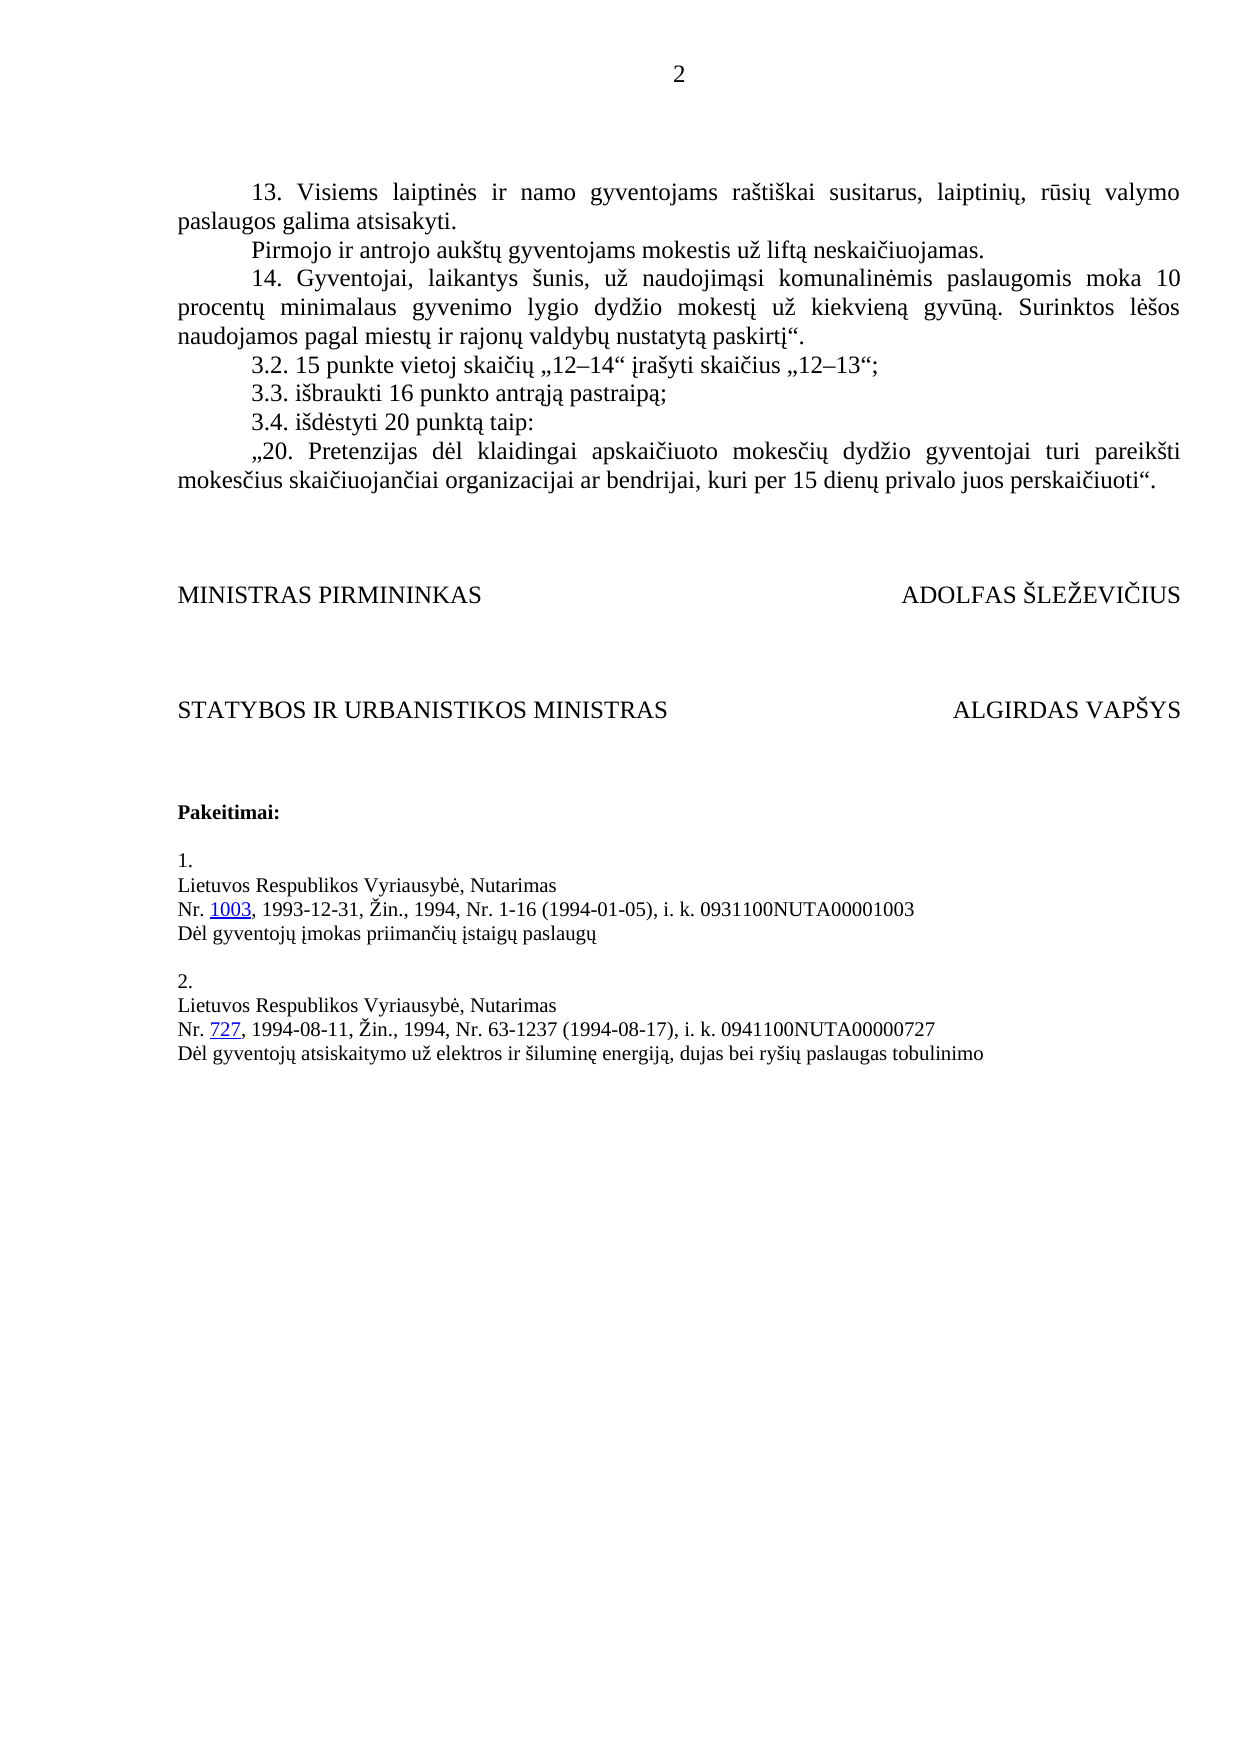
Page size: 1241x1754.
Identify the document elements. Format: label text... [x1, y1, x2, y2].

text Pakeitimai: [177, 800, 1181, 824]
text Lietuvos Respublikos Vyriausybė, Nutarimas [177, 993, 1181, 1017]
text 2. [177, 969, 1181, 993]
text STATYBOS IR URBANISTIKOS MINISTRAS ALGIRDAS VAPŠYS [177, 695, 1181, 723]
text 3.4. išdėstyti 20 punktą taip: [177, 407, 1181, 436]
text Nr. 727, 1994-08-11, Žin., 1994, Nr. 63-1237 (1994-08-17), i. k. 0941100NUTA00000727 [177, 1017, 1181, 1041]
text 14. Gyventojai, laikantys šunis, už naudojimąsi komunalinėmis paslaugomis moka 10 procentų minimalaus gyvenimo lygio dydžio mokestį už kiekvieną gyvūną. Surinktos lėšos naudojamos pagal miestų ir rajonų valdybų nustatytą paskirtį“. [177, 263, 1181, 350]
text Pirmojo ir antrojo aukštų gyventojams mokestis už liftą neskaičiuojamas. [177, 235, 1181, 263]
text 13. Visiems laiptinės ir namo gyventojams raštiškai susitarus, laiptinių, rūsių valymo paslaugos galima atsisakyti. [177, 177, 1181, 235]
text MINISTRAS PIRMININKAS ADOLFAS ŠLEŽEVIČIUS [177, 580, 1181, 608]
text „20. Pretenzijas dėl klaidingai apskaičiuoto mokesčių dydžio gyventojai turi pareikšti mokesčius skaičiuojančiai organizacijai ar bendrijai, kuri per 15 dienų privalo juos perskaičiuoti“. [177, 436, 1181, 493]
text 3.2. 15 punkte vietoj skaičių „12–14“ įrašyti skaičius „12–13“; [177, 350, 1181, 378]
text Nr. 1003, 1993-12-31, Žin., 1994, Nr. 1-16 (1994-01-05), i. k. 0931100NUTA00001003 [177, 897, 1181, 921]
text Dėl gyventojų įmokas priimančių įstaigų paslaugų [177, 921, 1181, 945]
text Lietuvos Respublikos Vyriausybė, Nutarimas [177, 872, 1181, 897]
text Dėl gyventojų atsiskaitymo už elektros ir šiluminę energiją, dujas bei ryšių paslaugas tobulinimo [177, 1041, 1181, 1065]
text 3.3. išbraukti 16 punkto antrąją pastraipą; [177, 378, 1181, 407]
text 1. [177, 848, 1181, 872]
